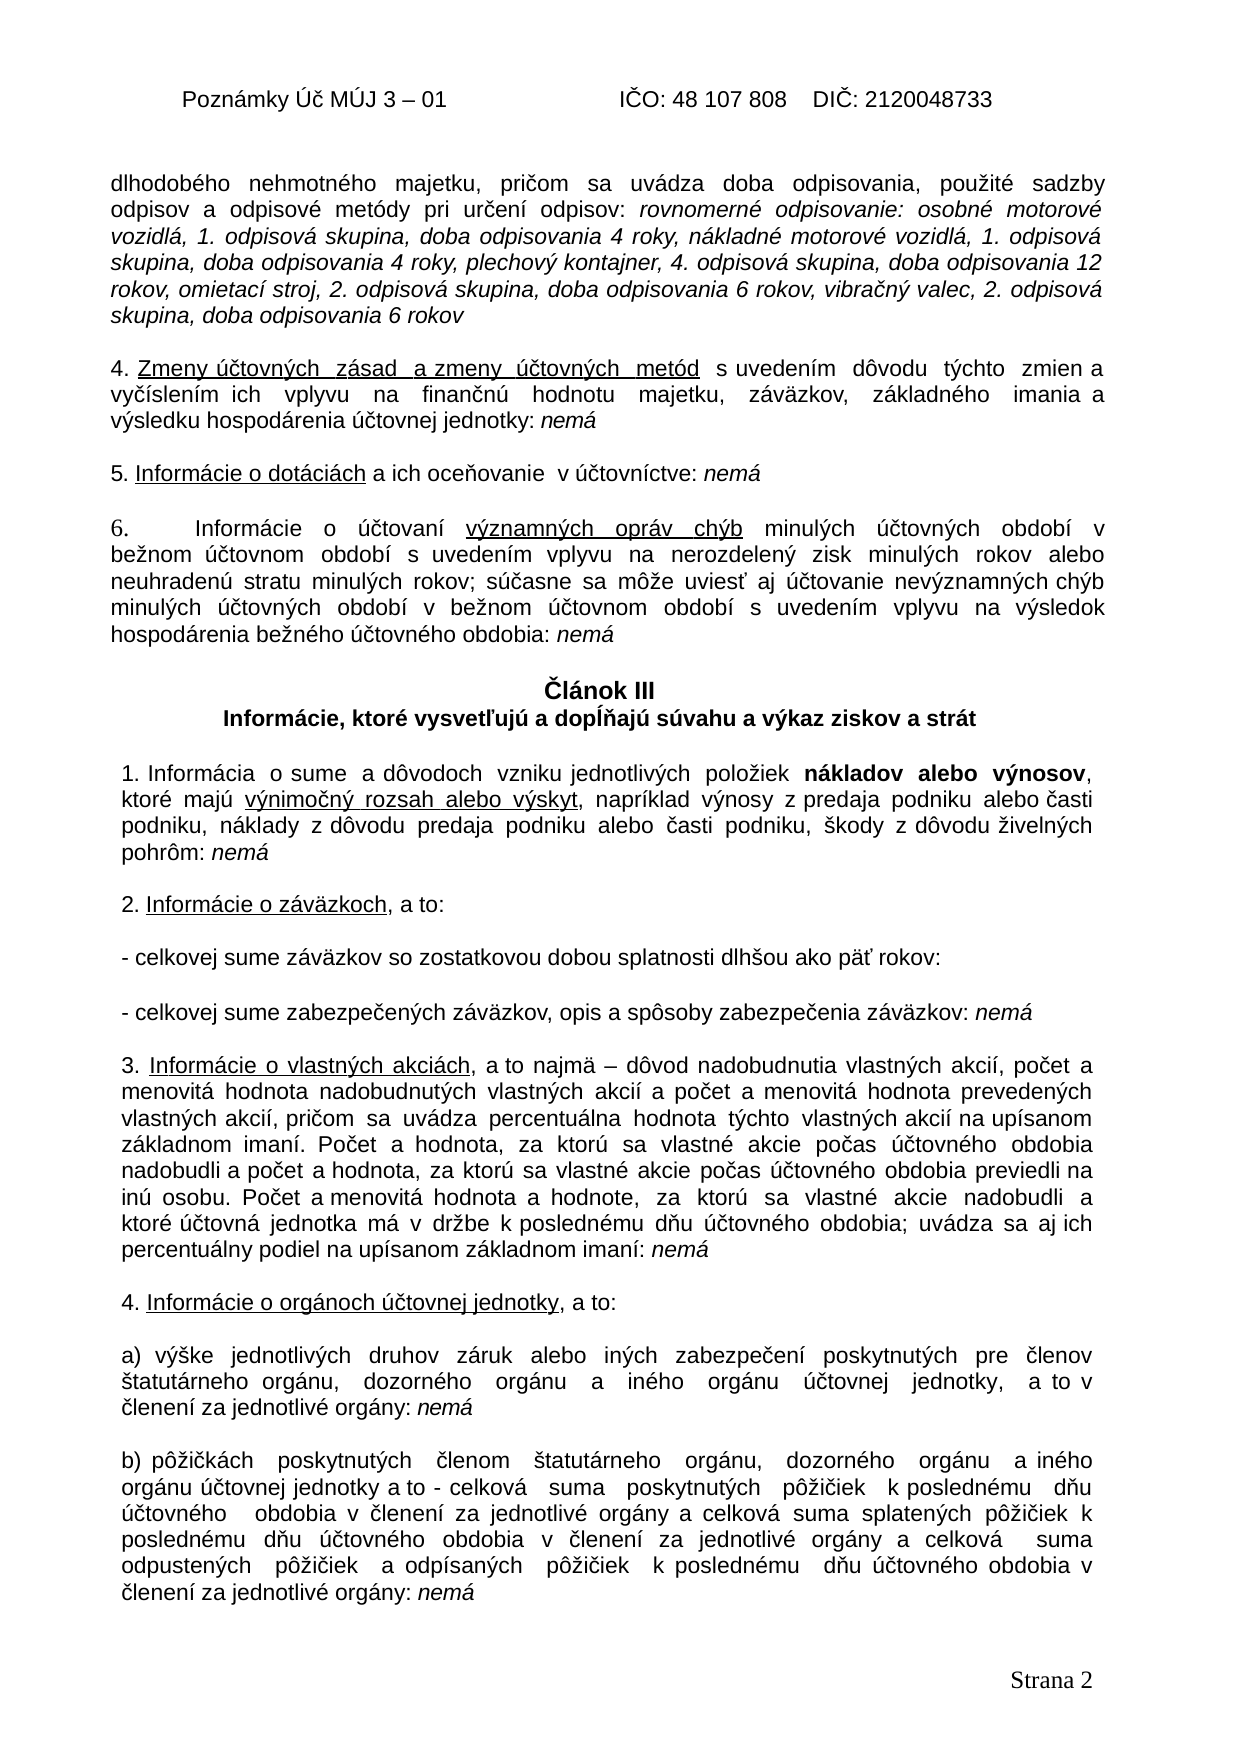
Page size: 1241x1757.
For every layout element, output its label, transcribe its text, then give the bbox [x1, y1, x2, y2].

text 4. Zmeny účtovných zásad a zmeny účtovných metód s uvedením dôvodu týchto zmien a vyčíslením ich vplyvu na finančnú hodnotu majetku, záväzkov, základného imania a výsledku hospodárenia účtovnej jednotky: nemá [110, 354, 1105, 434]
text Informácie, ktoré vysvetľujú a dopĺňajú súvahu a výkaz ziskov a strát [110, 705, 1088, 731]
text 3. Informácie o vlastných akciách, a to najmä – dôvod nadobudnutia vlastných akcií, počet a menovitá hodnota nadobudnutých vlastných akcií a počet a menovitá hodnota prevedených vlastných akcií, pričom sa uvádza percentuálna hodnota týchto vlastných akcií na upísanom základnom imaní. Počet a hodnota, za ktorú sa vlastné akcie počas účtovného obdobia nadobudli a počet a hodnota, za ktorú sa vlastné akcie počas účtovného obdobia previedli na inú osobu. Počet a menovitá hodnota a hodnote, za ktorú sa vlastné akcie nadobudli a ktoré účtovná jednotka má v držbe k poslednému dňu účtovného obdobia; uvádza sa aj ich percentuálny podiel na upísanom základnom imaní: nemá [121, 1052, 1093, 1263]
text 1. Informácia o sume a dôvodoch vzniku jednotlivých položiek nákladov alebo výnosov, ktoré majú výnimočný rozsah alebo výskyt, napríklad výnosy z predaja podniku alebo časti podniku, náklady z dôvodu predaja podniku alebo časti podniku, škody z dôvodu živelných pohrôm: nemá [121, 759, 1093, 865]
text 5. Informácie o dotáciách a ich oceňovanie v účtovníctve: nemá [110, 460, 1105, 486]
text dlhodobého nehmotného majetku, pričom sa uvádza doba odpisovania, použité sadzby odpisov a odpisové metódy pri určení odpisov: rovnomerné odpisovanie: osobné motorové vozidlá, 1. odpisová skupina, doba odpisovania 4 roky, nákladné motorové vozidlá, 1. odpisová skupina, doba odpisovania 4 roky, plechový kontajner, 4. odpisová skupina, doba odpisovania 12 rokov, omietací stroj, 2. odpisová skupina, doba odpisovania 6 rokov, vibračný valec, 2. odpisová skupina, doba odpisovania 6 rokov [110, 170, 1105, 328]
subtitle Článok III [110, 676, 1088, 705]
text 4. Informácie o orgánoch účtovnej jednotky, a to: [121, 1289, 1093, 1315]
text b) pôžičkách poskytnutých členom štatutárneho orgánu, dozorného orgánu a iného orgánu účtovnej jednotky a to - celková suma poskytnutých pôžičiek k poslednému dňu účtovného obdobia v členení za jednotlivé orgány a celková suma splatených pôžičiek k poslednému dňu účtovného obdobia v členení za jednotlivé orgány a celková suma odpustených pôžičiek a odpísaných pôžičiek k poslednému dňu účtovného obdobia v členení za jednotlivé orgány: nemá [121, 1447, 1093, 1605]
text a) výške jednotlivých druhov záruk alebo iných zabezpečení poskytnutých pre členov štatutárneho orgánu, dozorného orgánu a iného orgánu účtovnej jednotky, a to v členení za jednotlivé orgány: nemá [121, 1342, 1093, 1421]
text 2. Informácie o záväzkoch, a to: [121, 891, 1093, 918]
text - celkovej sume zabezpečených záväzkov, opis a spôsoby zabezpečenia záväzkov: nemá [121, 999, 1093, 1025]
text - celkovej sume záväzkov so zostatkovou dobou splatnosti dlhšou ako päť rokov: [121, 944, 1093, 970]
list Informácie o účtovaní významných opráv chýb minulých účtovných období v bežnom účtovnom období s uvedením vplyvu na nerozdelený zisk minulých rokov alebo neuhradenú stratu minulých rokov; súčasne sa môže uviesť aj účtovanie nevýznamných chýb minulých účtovných období v bežnom účtovnom období s uvedením vplyvu na výsledok hospodárenia bežného účtovného obdobia: nemá [110, 513, 1105, 647]
